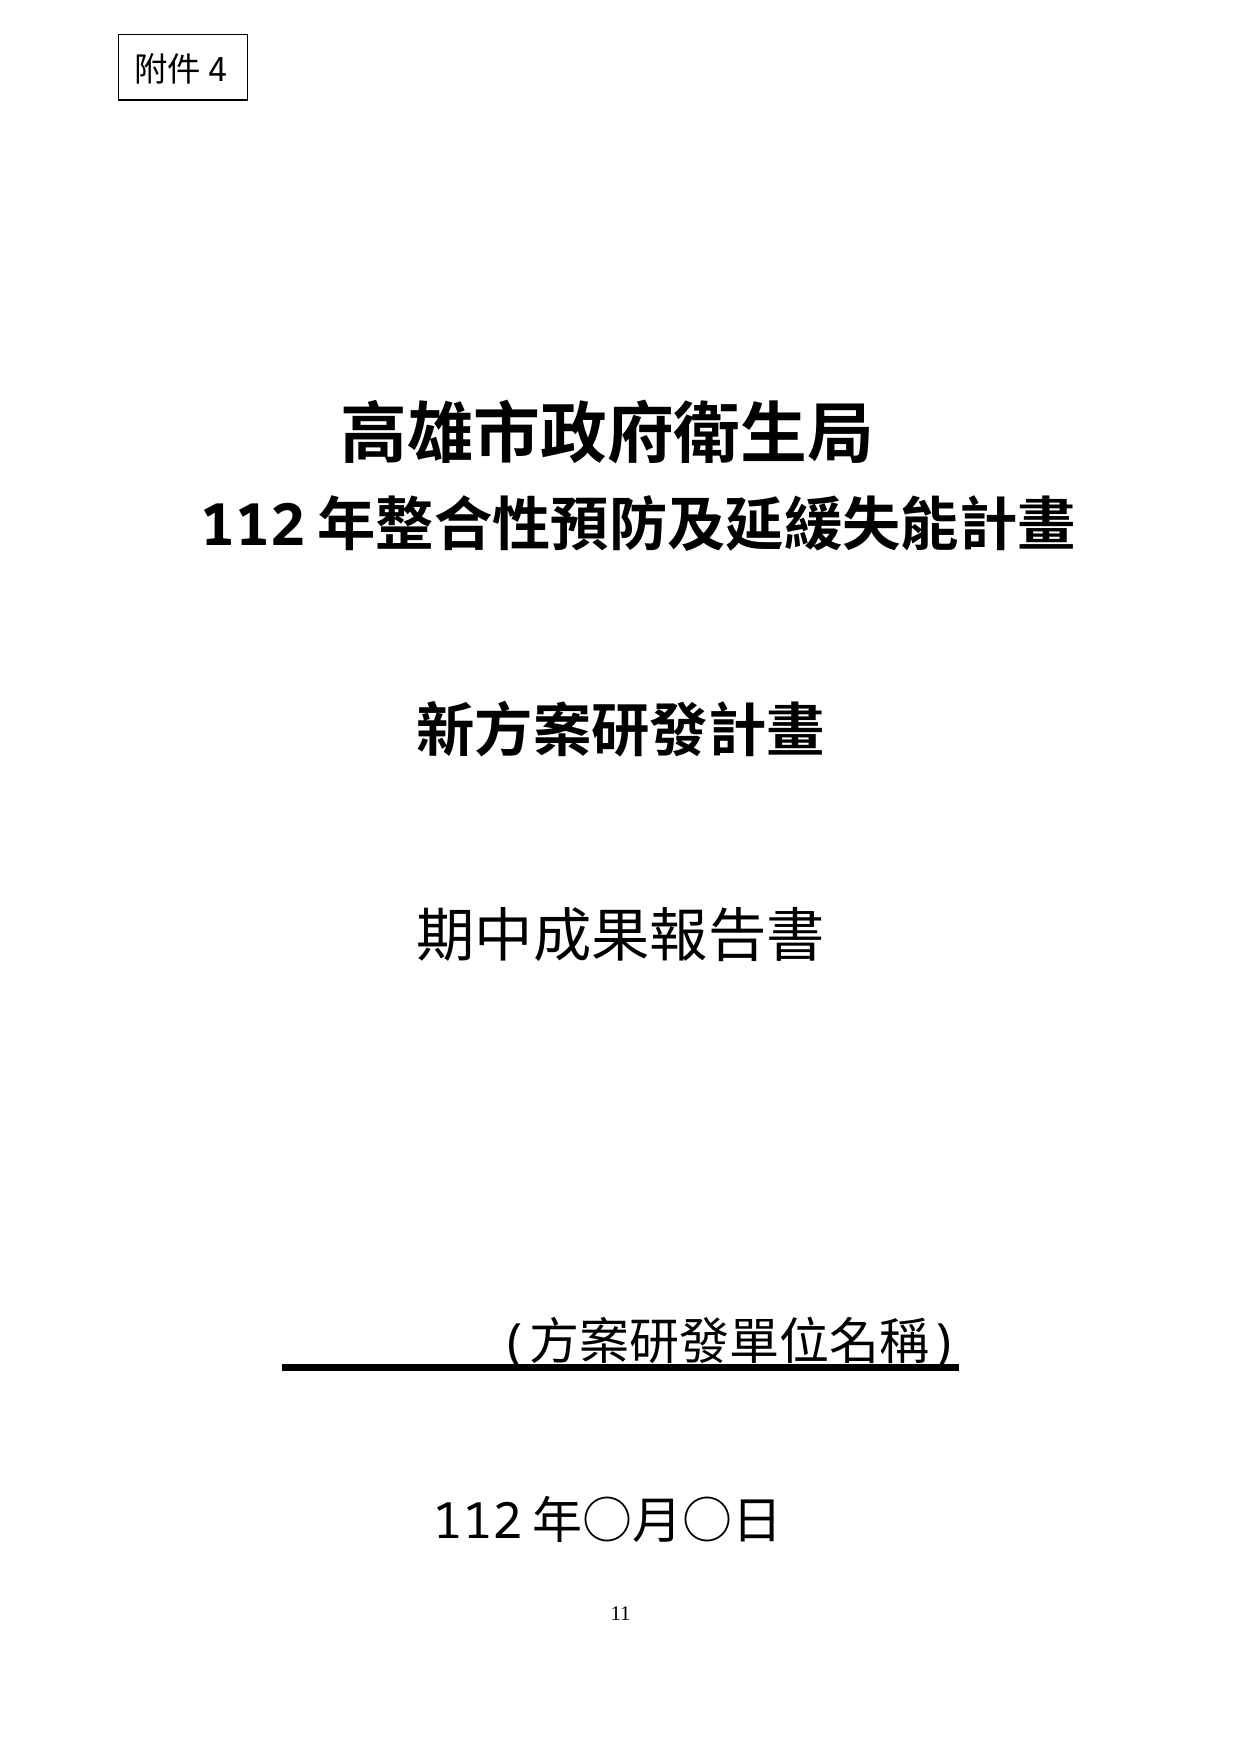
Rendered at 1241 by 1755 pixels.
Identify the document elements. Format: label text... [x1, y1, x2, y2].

text 期中成果報告書 [118, 889, 1122, 973]
text 112年整合性預防及延緩失能計畫 [118, 477, 1158, 562]
text 高雄市政府衛生局 [255, 380, 958, 476]
text 112年○月○日 [118, 1480, 1096, 1553]
text (方案研發單位名稱) [118, 1301, 1122, 1374]
text 附件4 [134, 43, 232, 91]
text 新方案研發計畫 [118, 683, 1122, 768]
